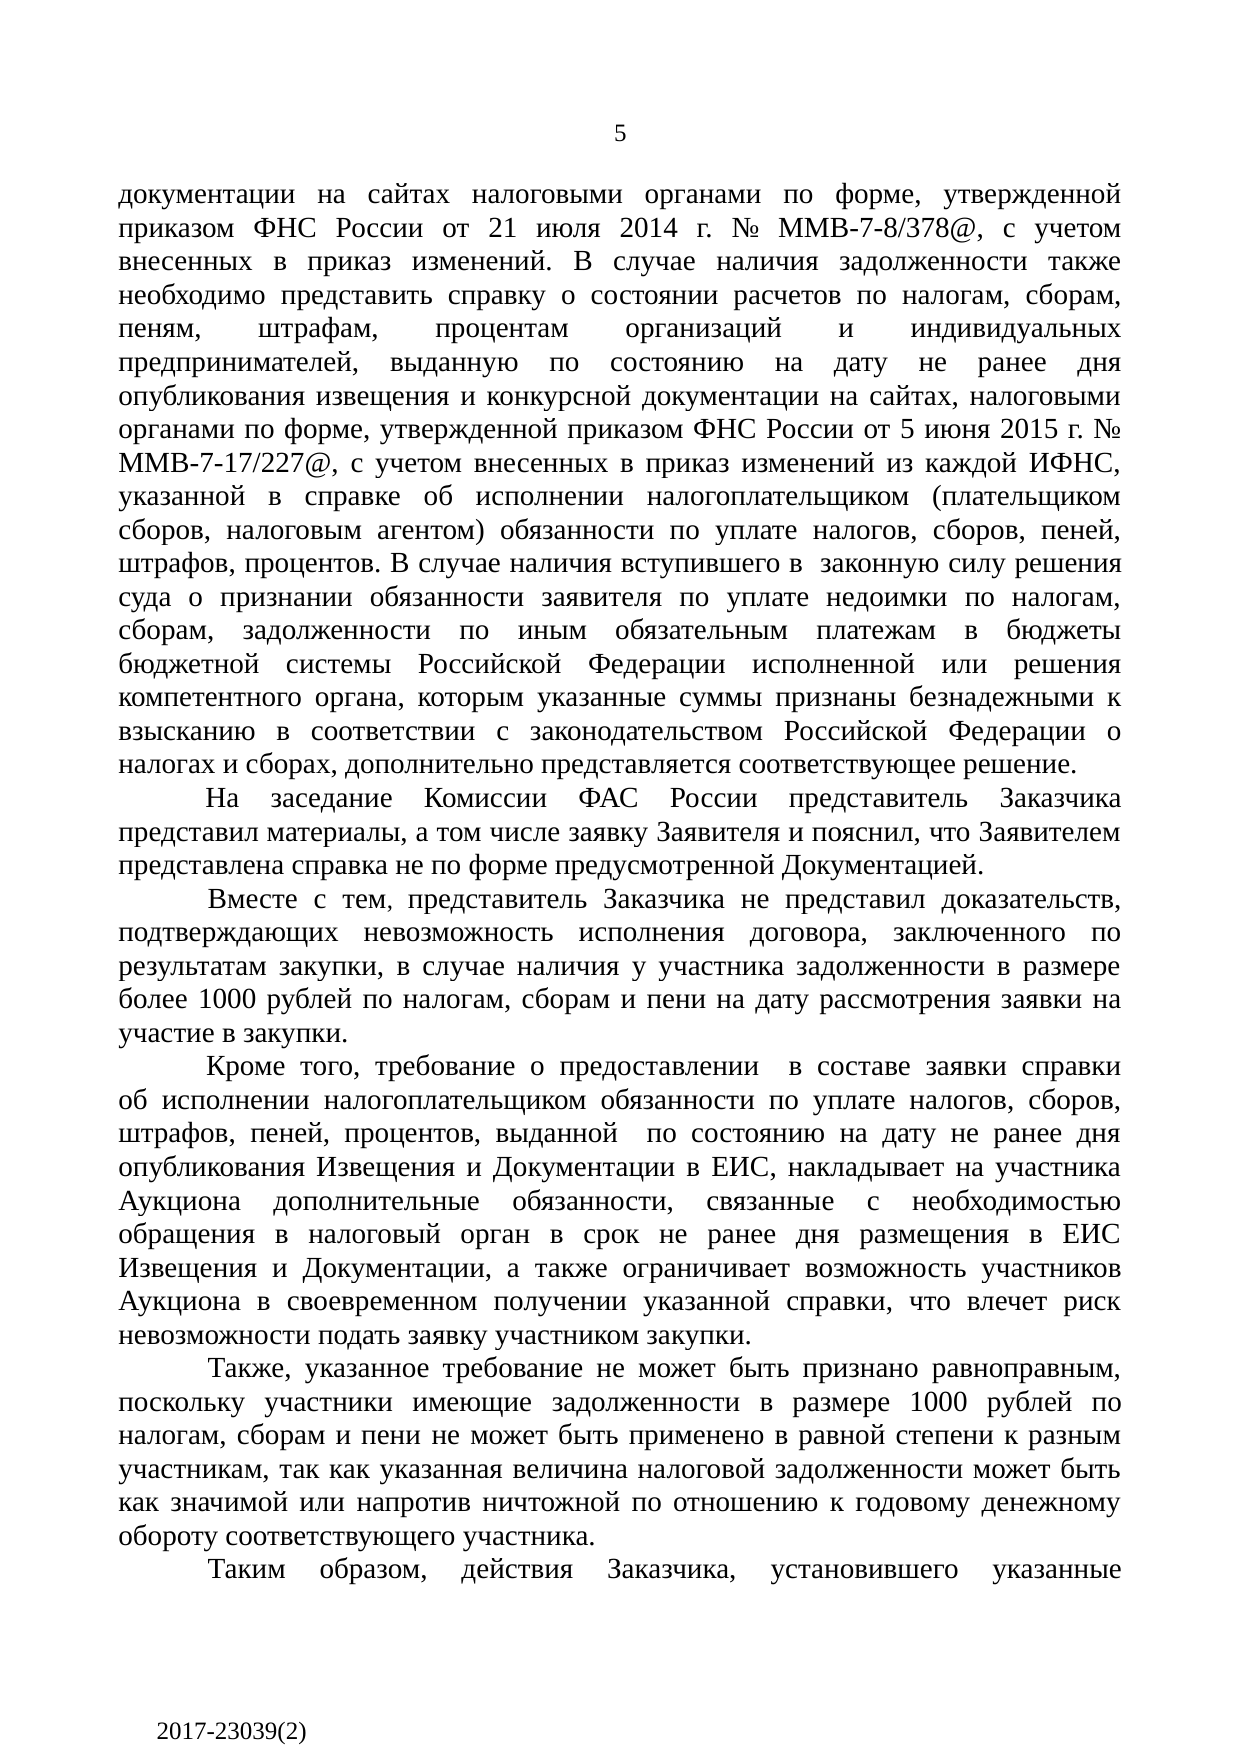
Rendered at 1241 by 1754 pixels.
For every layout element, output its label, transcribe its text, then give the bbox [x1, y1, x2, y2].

text Вместе с тем, представитель Заказчика не представил доказательств, подтверждающих невозможность исполнения договора, заключенного по результатам закупки, в случае наличия у участника задолженности в размере более 1000 рублей по налогам, сборам и пени на дату рассмотрения заявки на участие в закупки. [118, 881, 1122, 1048]
text документации на сайтах налоговыми органами по форме, утвержденной приказом ФНС России от 21 июля 2014 г. № ММВ-7-8/378@, с учетом внесенных в приказ изменений. В случае наличия задолженности также необходимо представить справку о состоянии расчетов по налогам, сборам, пеням, штрафам, процентам организаций и индивидуальных предпринимателей, выданную по состоянию на дату не ранее дня опубликования извещения и конкурсной документации на сайтах, налоговыми органами по форме, утвержденной приказом ФНС России от 5 июня 2015 г. № ММВ-7-17/227@, с учетом внесенных в приказ изменений из каждой ИФНС, указанной в справке об исполнении налогоплательщиком (плательщиком сборов, налоговым агентом) обязанности по уплате налогов, сборов, пеней, штрафов, процентов. В случае наличия вступившего в законную силу решения суда о признании обязанности заявителя по уплате недоимки по налогам, сборам, задолженности по иным обязательным платежам в бюджеты бюджетной системы Российской Федерации исполненной или решения компетентного органа, которым указанные суммы признаны безнадежными к взысканию в соответствии с законодательством Российской Федерации о налогах и сборах, дополнительно представляется соответствующее решение. [118, 176, 1122, 780]
text На заседание Комиссии ФАС России представитель Заказчика представил материалы, а том числе заявку Заявителя и пояснил, что Заявителем представлена справка не по форме предусмотренной Документацией. [118, 780, 1122, 881]
text Также, указанное требование не может быть признано равноправным, поскольку участники имеющие задолженности в размере 1000 рублей по налогам, сборам и пени не может быть применено в равной степени к разным участникам, так как указанная величина налоговой задолженности может быть как значимой или напротив ничтожной по отношению к годовому денежному обороту соответствующего участника. [118, 1350, 1122, 1552]
text Кроме того, требование о предоставлении в составе заявки справки об исполнении налогоплательщиком обязанности по уплате налогов, сборов, штрафов, пеней, процентов, выданной по состоянию на дату не ранее дня опубликования Извещения и Документации в ЕИС, накладывает на участника Аукциона дополнительные обязанности, связанные с необходимостью обращения в налоговый орган в срок не ранее дня размещения в ЕИС Извещения и Документации, а также ограничивает возможность участников Аукциона в своевременном получении указанной справки, что влечет риск невозможности подать заявку участником закупки. [118, 1048, 1122, 1350]
text Таким образом, действия Заказчика, установившего указанные [118, 1552, 1122, 1585]
